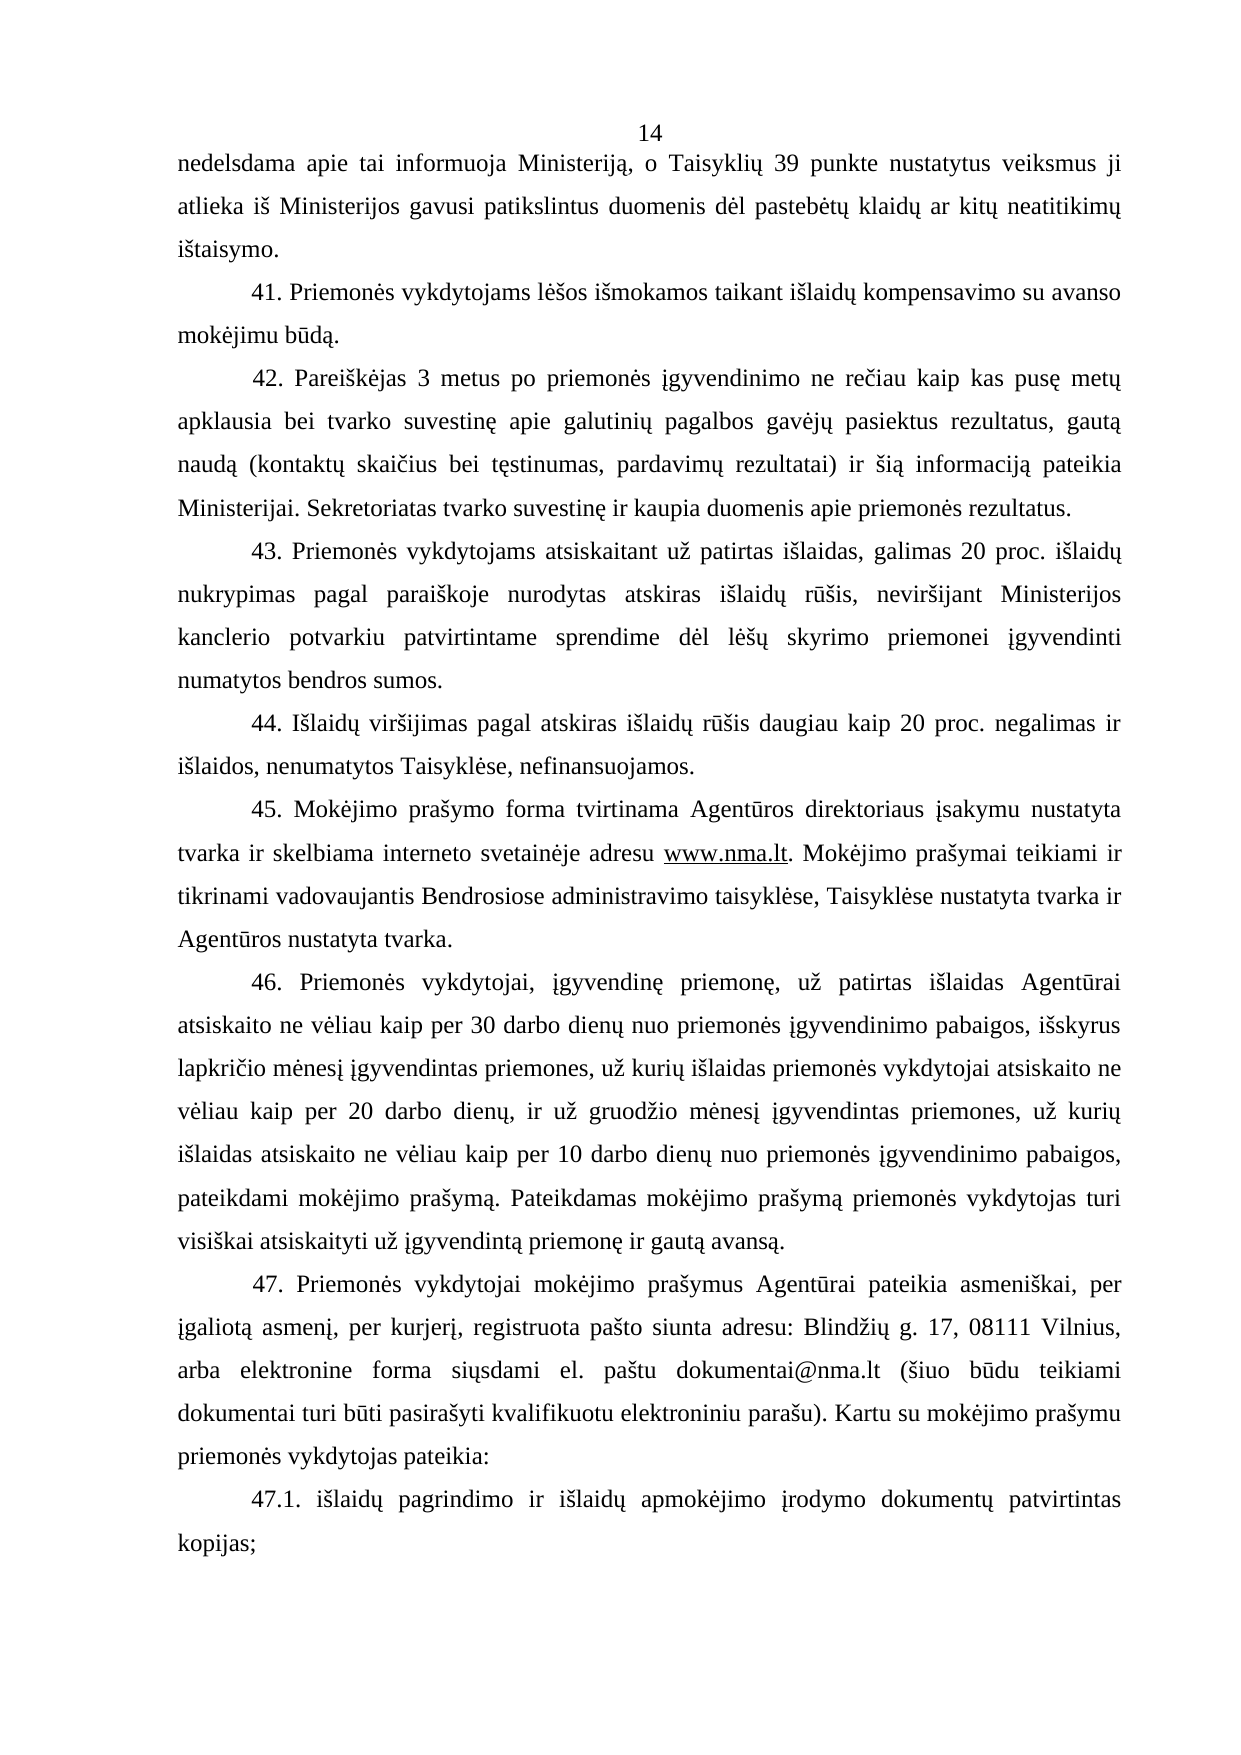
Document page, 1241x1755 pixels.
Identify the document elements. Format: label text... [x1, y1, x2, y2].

text 47.1. išlaidų pagrindimo ir išlaidų apmokėjimo įrodymo dokumentų patvirtintas kopijas; [177, 1484, 1122, 1556]
text 45. Mokėjimo prašymo forma tvirtinama Agentūros direktoriaus įsakymu nustatyta tvarka ir skelbiama interneto svetainėje adresu www.nma.lt. Mokėjimo prašymai teikiami ir tikrinami vadovaujantis Bendrosiose administravimo taisyklėse, Taisyklėse nustatyta tvarka ir Agentūros nustatyta tvarka. [177, 794, 1122, 953]
text 46. Priemonės vykdytojai, įgyvendinę priemonę, už patirtas išlaidas Agentūrai atsiskaito ne vėliau kaip per 30 darbo dienų nuo priemonės įgyvendinimo pabaigos, išskyrus lapkričio mėnesį įgyvendintas priemones, už kurių išlaidas priemonės vykdytojai atsiskaito ne vėliau kaip per 20 darbo dienų, ir už gruodžio mėnesį įgyvendintas priemones, už kurių išlaidas atsiskaito ne vėliau kaip per 10 darbo dienų nuo priemonės įgyvendinimo pabaigos, pateikdami mokėjimo prašymą. Pateikdamas mokėjimo prašymą priemonės vykdytojas turi visiškai atsiskaityti už įgyvendintą priemonę ir gautą avansą. [177, 967, 1122, 1254]
text 44. Išlaidų viršijimas pagal atskiras išlaidų rūšis daugiau kaip 20 proc. negalimas ir išlaidos, nenumatytos Taisyklėse, nefinansuojamos. [177, 708, 1122, 780]
text 41. Priemonės vykdytojams lėšos išmokamos taikant išlaidų kompensavimo su avanso mokėjimu būdą. [177, 277, 1122, 349]
text 47. Priemonės vykdytojai mokėjimo prašymus Agentūrai pateikia asmeniškai, per įgaliotą asmenį, per kurjerį, registruota pašto siunta adresu: Blindžių g. 17, 08111 Vilnius, arba elektronine forma siųsdami el. paštu dokumentai@nma.lt (šiuo būdu teikiami dokumentai turi būti pasirašyti kvalifikuotu elektroniniu parašu). Kartu su mokėjimo prašymu priemonės vykdytojas pateikia: [177, 1269, 1122, 1470]
text nedelsdama apie tai informuoja Ministeriją, o Taisyklių 39 punkte nustatytus veiksmus ji atlieka iš Ministerijos gavusi patikslintus duomenis dėl pastebėtų klaidų ar kitų neatitikimų ištaisymo. [177, 148, 1122, 263]
text 42. Pareiškėjas 3 metus po priemonės įgyvendinimo ne rečiau kaip kas pusę metų apklausia bei tvarko suvestinę apie galutinių pagalbos gavėjų pasiektus rezultatus, gautą naudą (kontaktų skaičius bei tęstinumas, pardavimų rezultatai) ir šią informaciją pateikia Ministerijai. Sekretoriatas tvarko suvestinę ir kaupia duomenis apie priemonės rezultatus. [177, 363, 1122, 521]
text 43. Priemonės vykdytojams atsiskaitant už patirtas išlaidas, galimas 20 proc. išlaidų nukrypimas pagal paraiškoje nurodytas atskiras išlaidų rūšis, neviršijant Ministerijos kanclerio potvarkiu patvirtintame sprendime dėl lėšų skyrimo priemonei įgyvendinti numatytos bendros sumos. [177, 536, 1122, 694]
